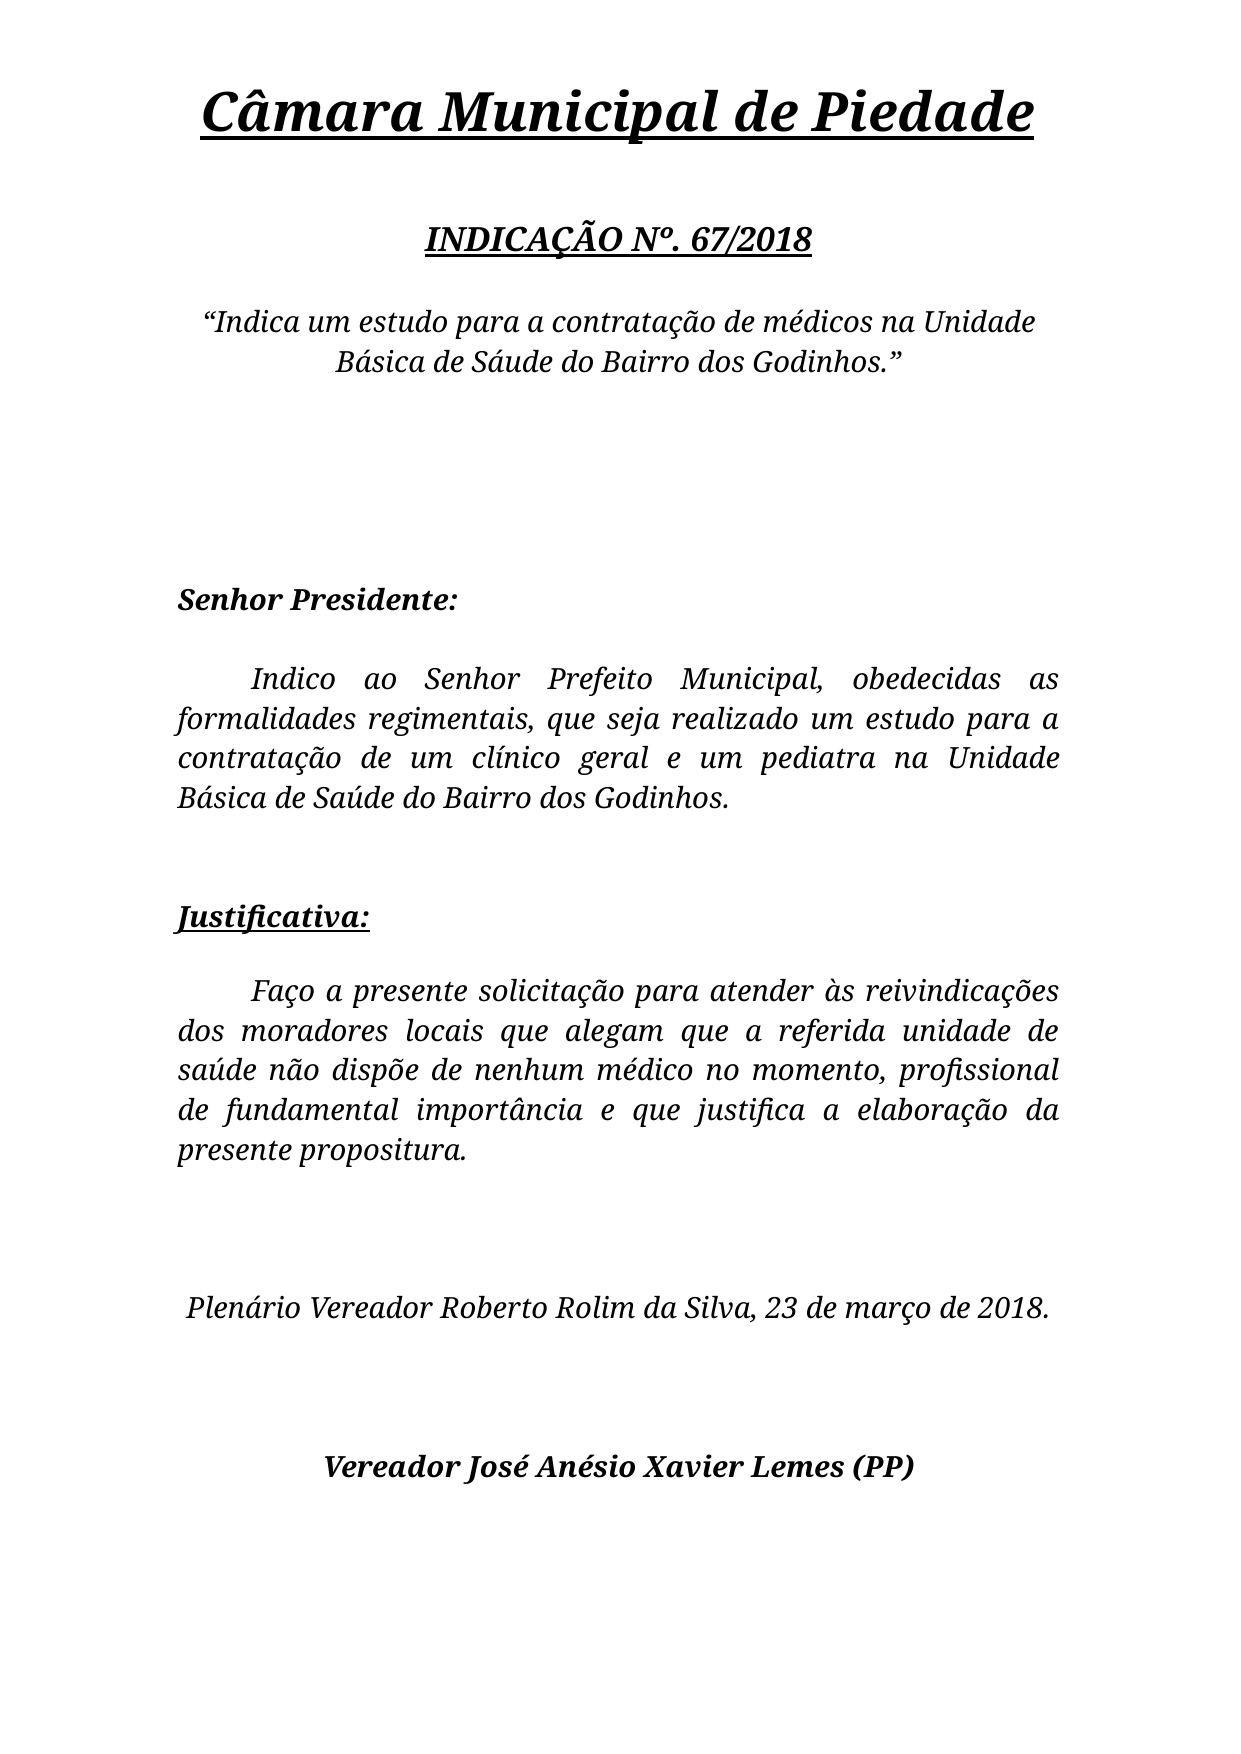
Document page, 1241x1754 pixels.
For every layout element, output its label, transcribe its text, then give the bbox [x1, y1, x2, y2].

text INDICAÇÃO Nº. 67/2018 [177, 216, 1063, 261]
text Senhor Presidente: [177, 579, 1063, 619]
text Indico ao Senhor Prefeito Municipal, obedecidas as formalidades regimentais, que seja realizado um estudo para a contratação de um clínico geral e um pediatra na Unidade Básica de Saúde do Bairro dos Godinhos. [177, 658, 1063, 817]
text Justificativa: [177, 896, 1063, 936]
text Vereador José Anésio Xavier Lemes (PP) [177, 1446, 1063, 1486]
text “Indica um estudo para a contratação de médicos na Unidade Básica de Sáude do Bairro dos Godinhos.” [177, 301, 1063, 381]
text Faço a presente solicitação para atender às reivindicações dos moradores locais que alegam que a referida unidade de saúde não dispõe de nenhum médico no momento, profissional de fundamental importância e que justifica a elaboração da presente propositura. [177, 970, 1063, 1169]
text Plenário Vereador Roberto Rolim da Silva, 23 de março de 2018. [177, 1288, 1063, 1327]
